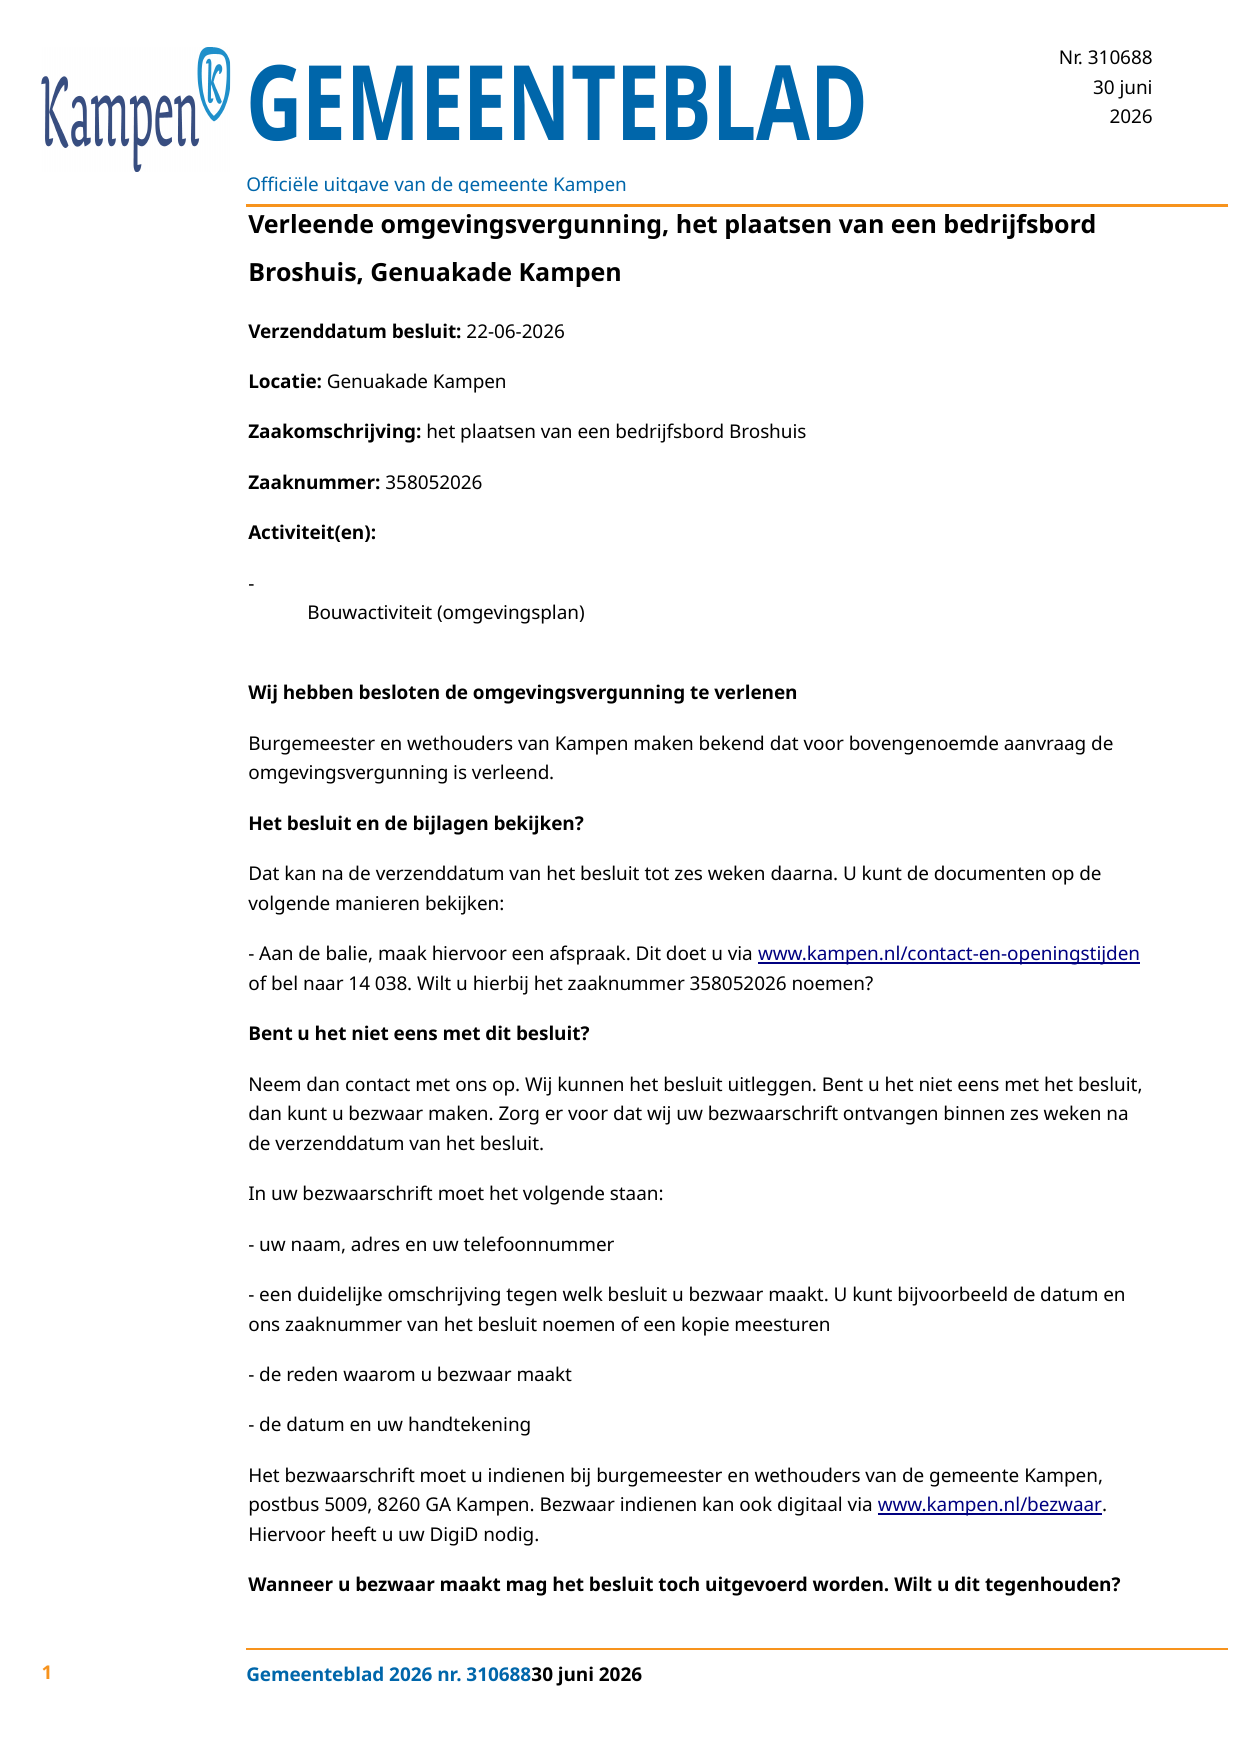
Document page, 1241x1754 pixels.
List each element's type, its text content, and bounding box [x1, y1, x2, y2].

text Het bezwaarschrift moet u indienen bij burgemeester en wethouders van de gemeente Kampen, postbus 5009, 8260 GA Kampen. Bezwaar indienen kan ook digitaal via www.kampen.nl/bezwaar. Hiervoor heeft u uw DigiD nodig. [248, 1462, 1152, 1547]
text Verleende omgevingsvergunning, het plaatsen van een bedrijfsbord Broshuis, Genuakade Kampen [248, 207, 1152, 288]
text - uw naam, adres en uw telefoonnummer [248, 1231, 1152, 1257]
text Neem dan contact met ons op. Wij kunnen het besluit uitleggen. Bent u het niet eens met het besluit, dan kunt u bezwaar maken. Zorg er voor dat wij uw bezwaarschrift ontvangen binnen zes weken na de verzenddatum van het besluit. [248, 1071, 1152, 1156]
text Het besluit en de bijlagen bekijken? [248, 810, 1152, 836]
text - Aan de balie, maak hiervoor een afspraak. Dit doet u via www.kampen.nl/contact-en-openingstijden of bel naar 14 038. Wilt u hierbij het zaaknummer 358052026 noemen? [248, 940, 1152, 996]
picture [41, 47, 231, 172]
text Bent u het niet eens met dit besluit? [248, 1020, 1152, 1046]
text Zaakomschrijving: het plaatsen van een bedrijfsbord Broshuis [248, 419, 1152, 444]
text Activiteit(en): [248, 519, 1152, 545]
text Wanneer u bezwaar maakt mag het besluit toch uitgevoerd worden. Wilt u dit tegenhouden? [248, 1572, 1152, 1597]
text Burgemeester en wethouders van Kampen maken bekend dat voor bovengenoemde aanvraag de omgevingsvergunning is verleend. [248, 730, 1152, 785]
text In uw bezwaarschrift moet het volgende staan: [248, 1180, 1152, 1206]
text - de reden waarom u bezwaar maakt [248, 1361, 1152, 1387]
list Bouwactiviteit (omgevingsplan) [248, 599, 1152, 625]
text Wij hebben besloten de omgevingsvergunning te verlenen [248, 679, 1152, 705]
text Dat kan na de verzenddatum van het besluit tot zes weken daarna. U kunt de documenten op de volgende manieren bekijken: [248, 860, 1152, 916]
text - een duidelijke omschrijving tegen welk besluit u bezwaar maakt. U kunt bijvoorbeeld de datum en ons zaaknummer van het besluit noemen of een kopie meesturen [248, 1281, 1152, 1337]
text Zaaknummer: 358052026 [248, 469, 1152, 495]
text Verzenddatum besluit: 22-06-2026 [248, 318, 1152, 344]
text - de datum en uw handtekening [248, 1412, 1152, 1437]
text Locatie: Genuakade Kampen [248, 368, 1152, 394]
